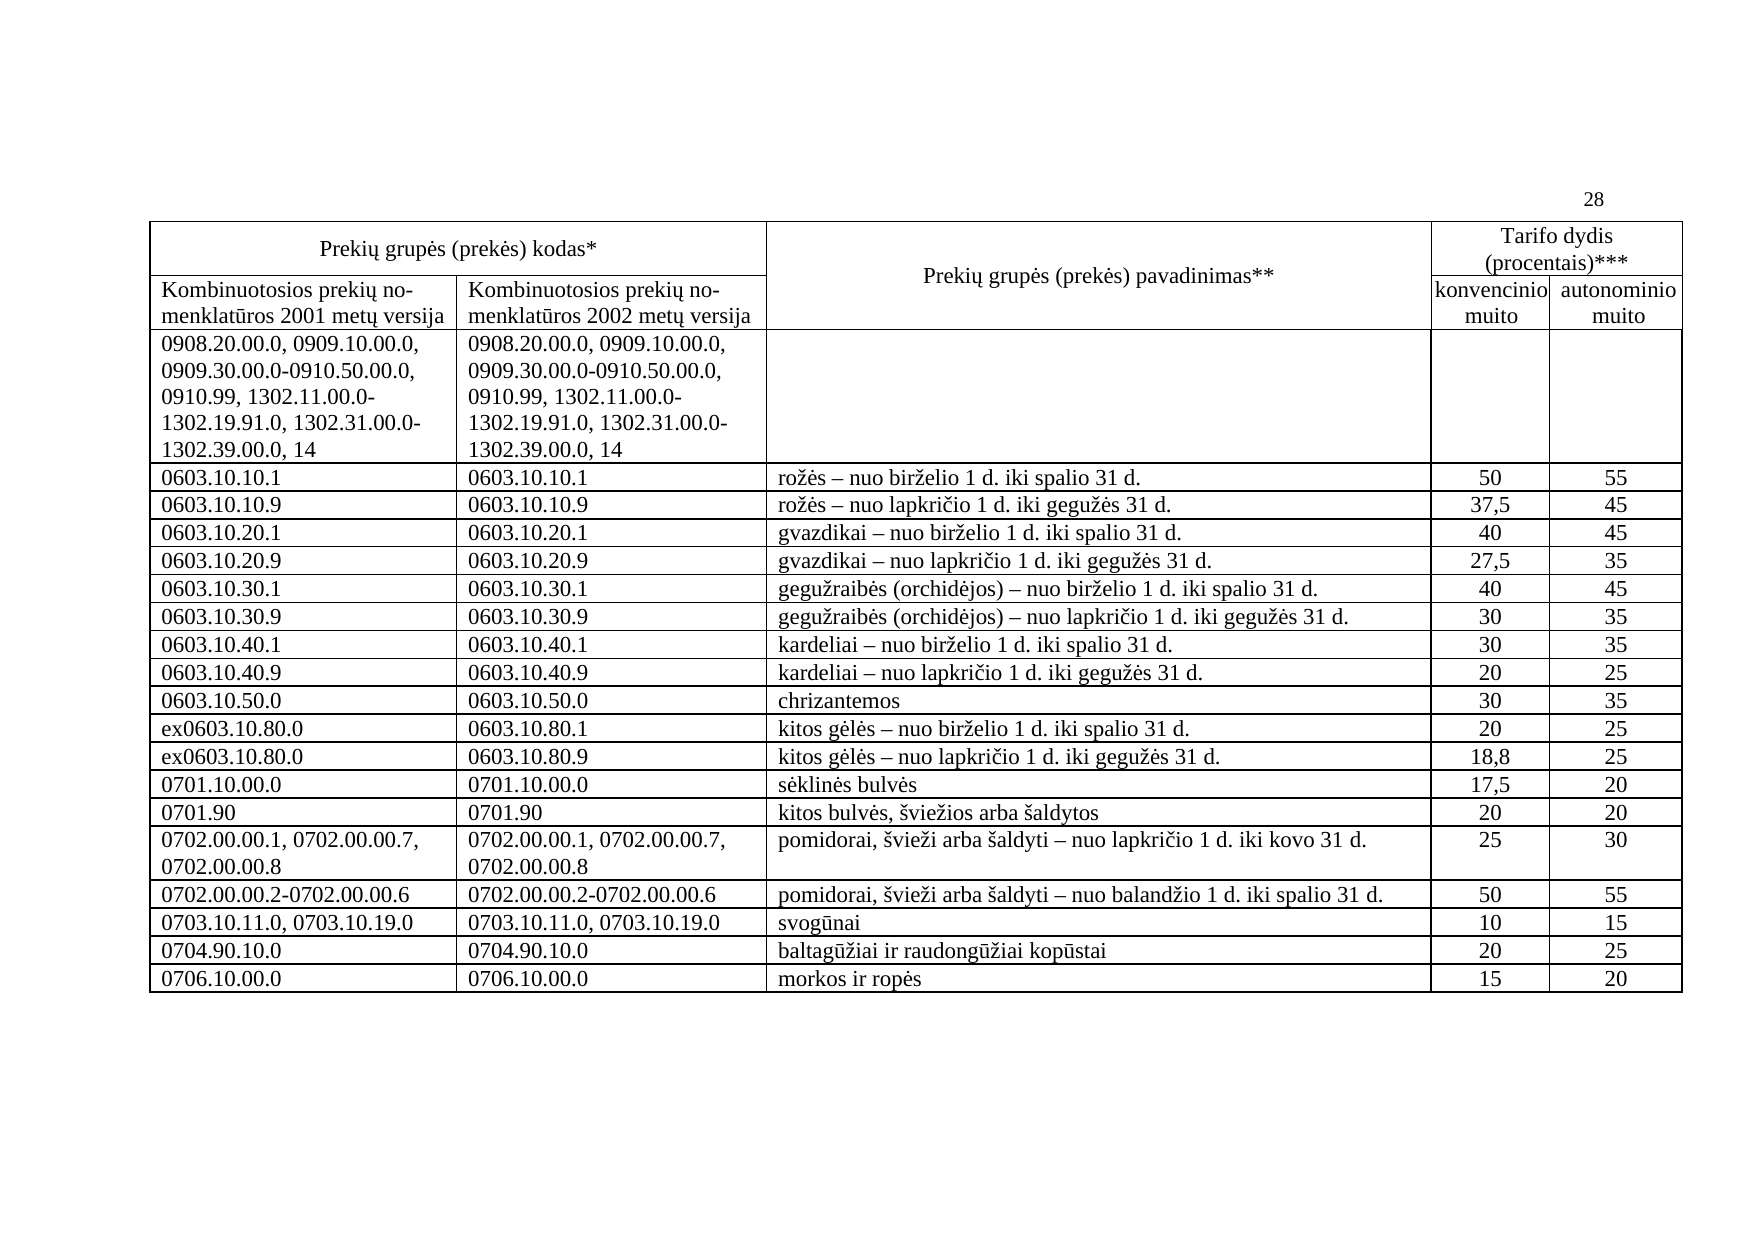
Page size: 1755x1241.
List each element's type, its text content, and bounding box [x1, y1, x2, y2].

table_header Prekių grupės (prekės) pavadinimas** [767, 222, 1431, 329]
table_cell 0603.10.50.0 [457, 687, 766, 713]
table_cell 0603.10.30.9 [457, 603, 766, 629]
table_cell 45 [1550, 492, 1681, 518]
table_cell 0603.10.40.1 [457, 631, 766, 657]
table_cell 30 [1432, 631, 1549, 657]
table_cell 20 [1432, 715, 1549, 741]
table_cell 27,5 [1432, 547, 1549, 574]
table_cell 45 [1550, 520, 1681, 546]
table_cell kitos gėlės – nuo lapkričio 1 d. iki gegužės 31 d. [767, 743, 1430, 769]
table_cell 55 [1550, 464, 1681, 490]
table_cell kitos bulvės, šviežios arba šaldytos [767, 799, 1430, 825]
table_cell 0702.00.00.2-0702.00.00.6 [457, 881, 766, 907]
table_cell [1550, 330, 1681, 462]
table_cell 0701.90 [457, 799, 766, 825]
table_cell rožės – nuo birželio 1 d. iki spalio 31 d. [767, 464, 1430, 490]
table_cell 0603.10.10.9 [457, 492, 766, 518]
table_cell 40 [1432, 575, 1549, 602]
table_cell 0703.10.11.0, 0703.10.19.0 [151, 909, 456, 935]
table_cell 0701.10.00.0 [457, 771, 766, 797]
table_cell 30 [1432, 603, 1549, 629]
table_cell 35 [1550, 547, 1681, 574]
table_cell Kombinuotosios prekių no-menklatūros 2001 metų versija [151, 276, 456, 329]
table_cell 0706.10.00.0 [457, 965, 766, 991]
table_cell 0603.10.80.9 [457, 743, 766, 769]
table_cell gvazdikai – nuo lapkričio 1 d. iki gegužės 31 d. [767, 547, 1430, 574]
table_cell 17,5 [1432, 771, 1549, 797]
table_cell 50 [1432, 881, 1549, 907]
table_cell 0706.10.00.0 [151, 965, 456, 991]
table_cell 55 [1550, 881, 1681, 907]
table_cell 0603.10.50.0 [151, 687, 456, 713]
table_cell 0702.00.00.2-0702.00.00.6 [151, 881, 456, 907]
table_cell 35 [1550, 603, 1681, 629]
table_cell 0603.10.20.1 [151, 520, 456, 546]
table_cell autonominio muito [1550, 276, 1682, 329]
table_cell chrizantemos [767, 687, 1430, 713]
table_cell 0702.00.00.1, 0702.00.00.7, 0702.00.00.8 [457, 827, 766, 879]
table_cell ex0603.10.80.0 [151, 743, 456, 769]
table_cell 0603.10.40.9 [151, 659, 456, 685]
table_cell 0704.90.10.0 [151, 937, 456, 963]
table_cell 0603.10.10.1 [457, 464, 766, 490]
table_cell ex0603.10.80.0 [151, 715, 456, 741]
table_cell 20 [1550, 965, 1681, 991]
table_cell [767, 330, 1430, 462]
table_cell kardeliai – nuo lapkričio 1 d. iki gegužės 31 d. [767, 659, 1430, 685]
table_cell 0701.90 [151, 799, 456, 825]
table_cell 45 [1550, 575, 1681, 602]
table_cell gegužraibės (orchidėjos) – nuo lapkričio 1 d. iki gegužės 31 d. [767, 603, 1430, 629]
table_cell 0703.10.11.0, 0703.10.19.0 [457, 909, 766, 935]
table_cell 25 [1432, 827, 1549, 879]
table_cell 18,8 [1432, 743, 1549, 769]
table_cell morkos ir ropės [767, 965, 1430, 991]
table_cell 25 [1550, 937, 1681, 963]
table_cell 50 [1432, 464, 1549, 490]
table_cell 37,5 [1432, 492, 1549, 518]
table_cell 35 [1550, 687, 1681, 713]
table_cell pomidorai, švieži arba šaldyti – nuo lapkričio 1 d. iki kovo 31 d. [767, 827, 1430, 879]
table_cell gegužraibės (orchidėjos) – nuo birželio 1 d. iki spalio 31 d. [767, 575, 1430, 602]
table_cell 25 [1550, 715, 1681, 741]
table_cell 0603.10.10.9 [151, 492, 456, 518]
table_cell svogūnai [767, 909, 1430, 935]
table_cell 35 [1550, 631, 1681, 657]
table_cell 25 [1550, 659, 1681, 685]
table_cell 0908.20.00.0, 0909.10.00.0, 0909.30.00.0-0910.50.00.0, 0910.99, 1302.11.00.0-1302.19.91.0, 1302.31.00.0-1302.39.00.0, 14 [151, 330, 456, 462]
table_cell sėklinės bulvės [767, 771, 1430, 797]
table_header Tarifo dydis (procentais)*** [1432, 222, 1682, 275]
table_cell rožės – nuo lapkričio 1 d. iki gegužės 31 d. [767, 492, 1430, 518]
table_cell 25 [1550, 743, 1681, 769]
table_cell 0603.10.20.9 [457, 547, 766, 574]
table_cell Kombinuotosios prekių no-menklatūros 2002 metų versija [457, 276, 766, 329]
table_cell 20 [1432, 937, 1549, 963]
table_cell 0702.00.00.1, 0702.00.00.7, 0702.00.00.8 [151, 827, 456, 879]
table_cell 30 [1550, 827, 1681, 879]
table_cell 20 [1550, 799, 1681, 825]
table_cell 0603.10.30.1 [457, 575, 766, 602]
table_cell 0603.10.10.1 [151, 464, 456, 490]
table_cell 0603.10.30.1 [151, 575, 456, 602]
table_cell 10 [1432, 909, 1549, 935]
table_header Prekių grupės (prekės) kodas* [151, 222, 766, 275]
table_cell 15 [1550, 909, 1681, 935]
table_cell [1432, 330, 1549, 462]
table_cell konvencinio muito [1432, 276, 1549, 329]
table_cell kitos gėlės – nuo birželio 1 d. iki spalio 31 d. [767, 715, 1430, 741]
table_cell 0704.90.10.0 [457, 937, 766, 963]
table_cell 0603.10.40.9 [457, 659, 766, 685]
table_cell 0603.10.30.9 [151, 603, 456, 629]
table_cell 20 [1550, 771, 1681, 797]
table_cell 0908.20.00.0, 0909.10.00.0, 0909.30.00.0-0910.50.00.0, 0910.99, 1302.11.00.0-1302.19.91.0, 1302.31.00.0-1302.39.00.0, 14 [457, 330, 766, 462]
table_cell 0603.10.40.1 [151, 631, 456, 657]
table_cell 30 [1432, 687, 1549, 713]
table_cell 40 [1432, 520, 1549, 546]
table_cell kardeliai – nuo birželio 1 d. iki spalio 31 d. [767, 631, 1430, 657]
table_cell 15 [1432, 965, 1549, 991]
table_cell gvazdikai – nuo birželio 1 d. iki spalio 31 d. [767, 520, 1430, 546]
table_cell 0701.10.00.0 [151, 771, 456, 797]
table_cell 0603.10.20.1 [457, 520, 766, 546]
table_cell 0603.10.80.1 [457, 715, 766, 741]
table_cell pomidorai, švieži arba šaldyti – nuo balandžio 1 d. iki spalio 31 d. [767, 881, 1430, 907]
table_cell 0603.10.20.9 [151, 547, 456, 574]
table_cell 20 [1432, 659, 1549, 685]
table_cell baltagūžiai ir raudongūžiai kopūstai [767, 937, 1430, 963]
table_cell 20 [1432, 799, 1549, 825]
